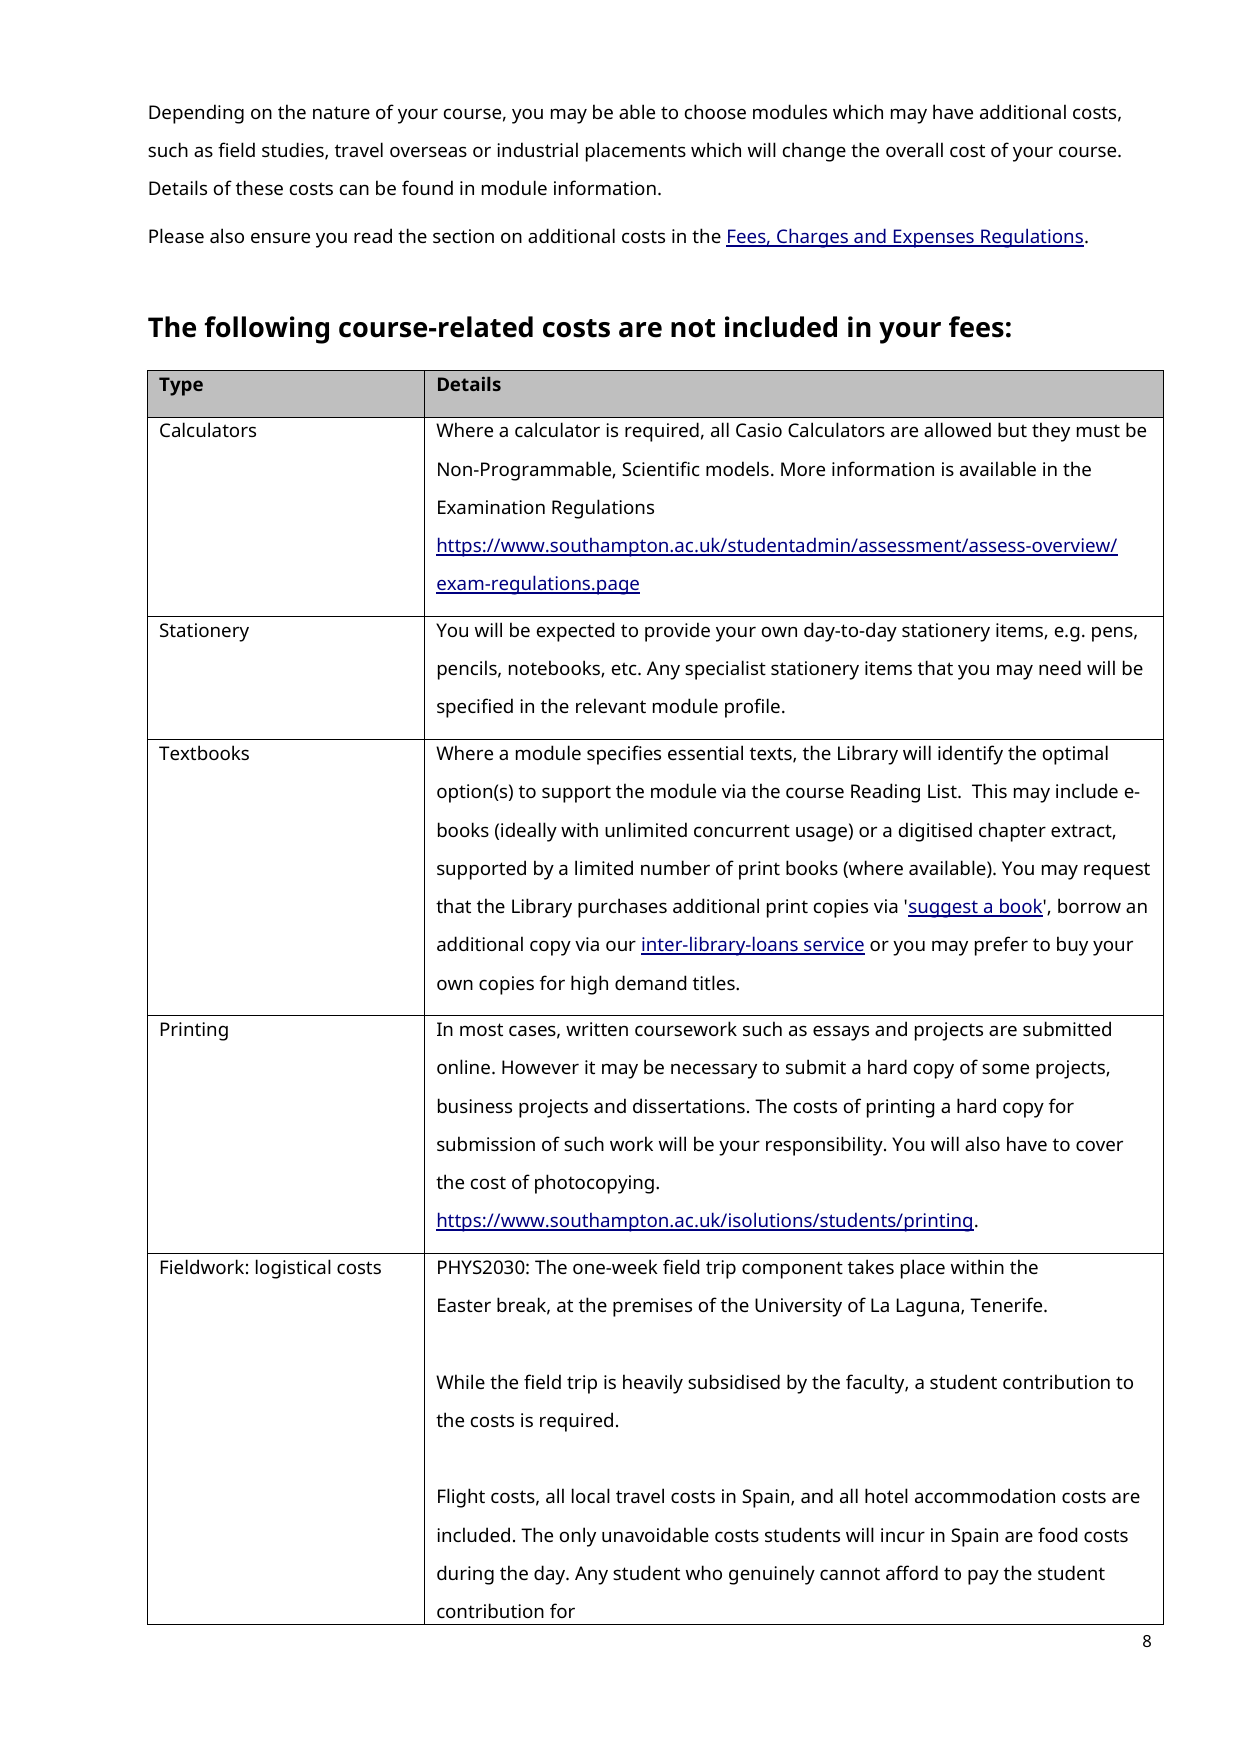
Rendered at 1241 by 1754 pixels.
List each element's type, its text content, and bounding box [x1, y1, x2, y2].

table_cell Where a module specifies essential texts, the Library will identify the optimal option(s) to support the module via the course Reading List. This may include e-books (ideally with unlimited concurrent usage) or a digitised chapter extract, supported by a limited number of print books (where available). You may request that the Library purchases additional print copies via 'suggest a book', borrow an additional copy via our inter-library-loans service or you may prefer to buy your own copies for high demand titles. [425, 740, 1163, 1015]
table_cell Fieldwork: logistical costs [148, 1254, 424, 1624]
table_cell Textbooks [148, 740, 424, 1015]
subtitle The following course-related costs are not included in your fees: [148, 308, 1152, 345]
table_header Type [148, 371, 424, 417]
table_cell You will be expected to provide your own day-to-day stationery items, e.g. pens, pencils, notebooks, etc. Any specialist stationery items that you may need will be specified in the relevant module profile. [425, 617, 1163, 739]
table_cell Stationery [148, 617, 424, 739]
table_cell In most cases, written coursework such as essays and projects are submitted online. However it may be necessary to submit a hard copy of some projects, business projects and dissertations. The costs of printing a hard copy for submission of such work will be your responsibility. You will also have to cover the cost of photocopying. https://www.southampton.ac.uk/isolutions/students/printing. [425, 1016, 1163, 1253]
table_cell Where a calculator is required, all Casio Calculators are allowed but they must be Non-Programmable, Scientific models. More information is available in the Examination Regulations https://www.southampton.ac.uk/studentadmin/assessment/assess-overview/exam-regulations.page [425, 418, 1163, 616]
text Please also ensure you read the section on additional costs in the Fees, Charges and Expenses Regulations. [148, 223, 1152, 249]
table_cell Printing [148, 1016, 424, 1253]
table_cell PHYS2030: The one-week field trip component takes place within the Easter break, at the premises of the University of La Laguna, Tenerife. While the field trip is heavily subsidised by the faculty, a student contribution to the costs is required. Flight costs, all local travel costs in Spain, and all hotel accommodation costs are included. The only unavoidable costs students will incur in Spain are food costs during the day. Any student who genuinely cannot afford to pay the student contribution for [425, 1254, 1163, 1624]
table_header Details [425, 371, 1163, 417]
text Depending on the nature of your course, you may be able to choose modules which may have additional costs, such as field studies, travel overseas or industrial placements which will change the overall cost of your course. Details of these costs can be found in module information. [148, 99, 1152, 201]
table_cell Calculators [148, 418, 424, 616]
